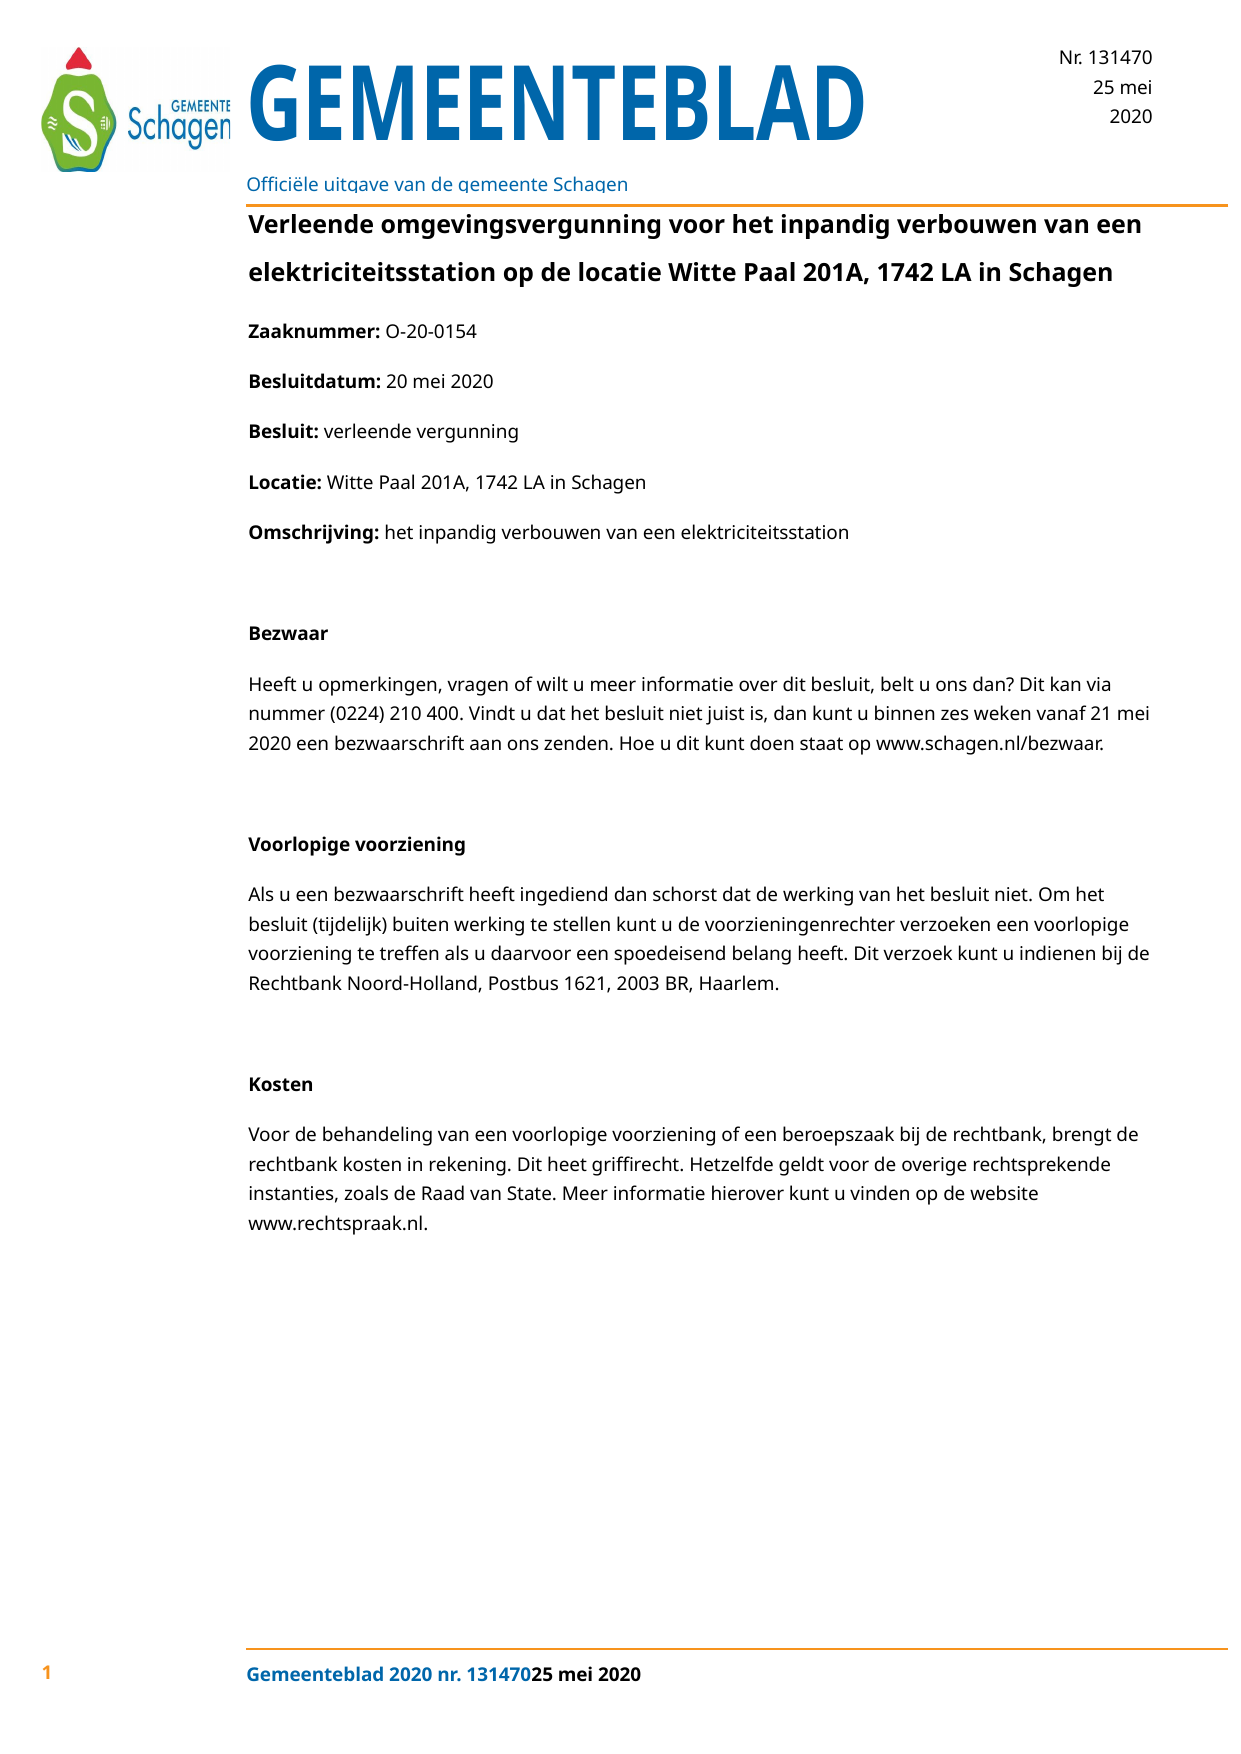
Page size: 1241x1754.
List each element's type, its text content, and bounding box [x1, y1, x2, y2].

text Zaaknummer: O-20-0154 [248, 318, 1152, 344]
text Bezwaar [248, 620, 1152, 646]
text Locatie: Witte Paal 201A, 1742 LA in Schagen [248, 469, 1152, 495]
text Verleende omgevingsvergunning voor het inpandig verbouwen van een elektriciteitsstation op de locatie Witte Paal 201A, 1742 LA in Schagen [248, 207, 1152, 288]
text Heeft u opmerkingen, vragen of wilt u meer informatie over dit besluit, belt u ons dan? Dit kan via nummer (0224) 210 400. Vindt u dat het besluit niet juist is, dan kunt u binnen zes weken vanaf 21 mei 2020 een bezwaarschrift aan ons zenden. Hoe u dit kunt doen staat op www.schagen.nl/bezwaar. [248, 671, 1152, 756]
text Kosten [248, 1071, 1152, 1097]
picture [41, 47, 231, 172]
text Besluit: verleende vergunning [248, 419, 1152, 444]
text Voor de behandeling van een voorlopige voorziening of een beroepszaak bij de rechtbank, brengt de rechtbank kosten in rekening. Dit heet griffirecht. Hetzelfde geldt voor de overige rechtsprekende instanties, zoals de Raad van State. Meer informatie hierover kunt u vinden op de website www.rechtspraak.nl. [248, 1121, 1152, 1236]
text Omschrijving: het inpandig verbouwen van een elektriciteitsstation [248, 519, 1152, 545]
text Besluitdatum: 20 mei 2020 [248, 368, 1152, 394]
text Voorlopige voorziening [248, 831, 1152, 857]
text Als u een bezwaarschrift heeft ingediend dan schorst dat de werking van het besluit niet. Om het besluit (tijdelijk) buiten werking te stellen kunt u de voorzieningenrechter verzoeken een voorlopige voorziening te treffen als u daarvoor een spoedeisend belang heeft. Dit verzoek kunt u indienen bij de Rechtbank Noord-Holland, Postbus 1621, 2003 BR, Haarlem. [248, 881, 1152, 996]
